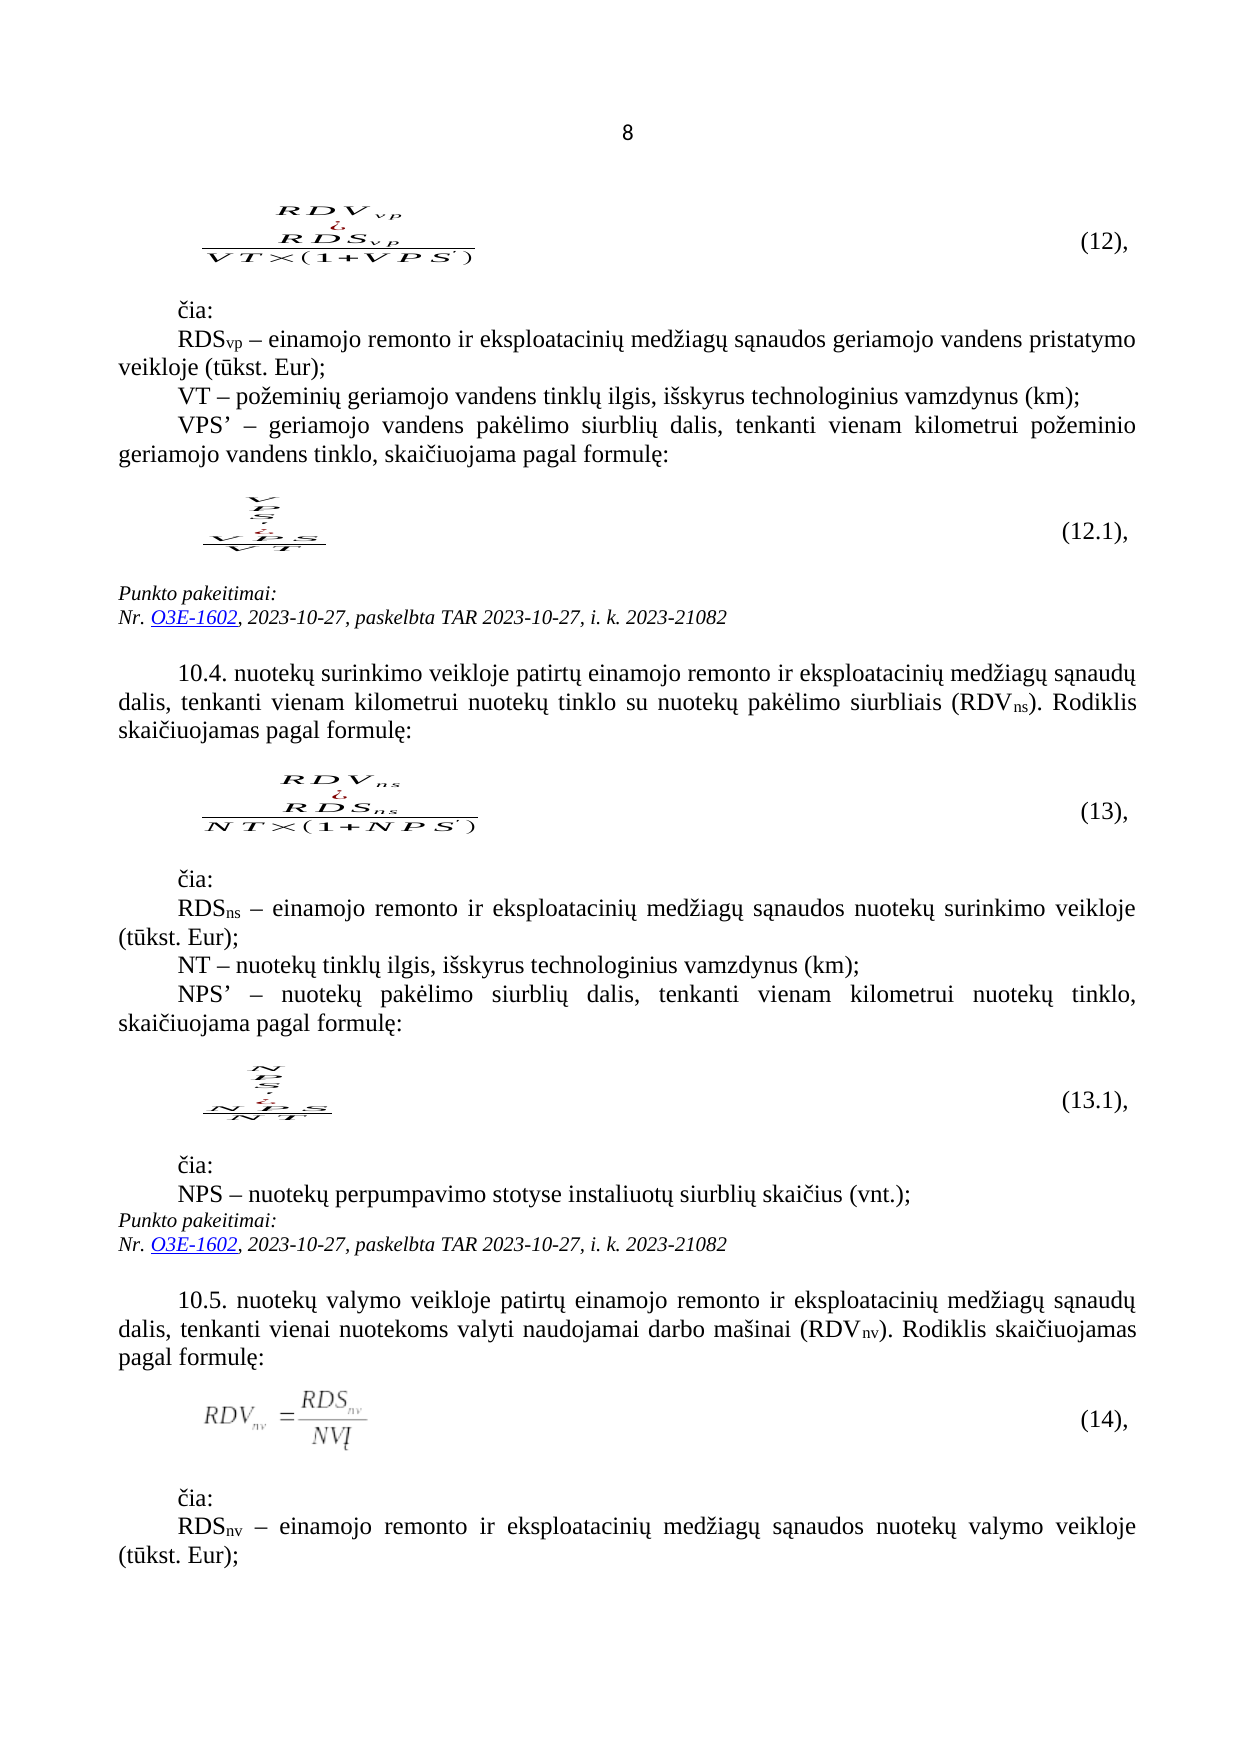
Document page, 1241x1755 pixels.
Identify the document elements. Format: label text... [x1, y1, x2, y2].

text Punkto pakeitimai: [118, 1208, 1137, 1232]
table_header (14), [1067, 1371, 1142, 1454]
table_header (13), [1067, 773, 1142, 836]
text NPS – nuotekų perpumpavimo stotyse instaliuotų siurblių skaičius (vnt.); [118, 1179, 1137, 1208]
text 10.5. nuotekų valymo veikloje patirtų einamojo remonto ir eksploatacinių medžiagų sąnaudų dalis, tenkanti vienai nuotekoms valyti naudojamai darbo mašinai (RDVnv). Rodiklis skaičiuojamas pagal formulę: [118, 1285, 1137, 1371]
text 10.4. nuotekų surinkimo veikloje patirtų einamojo remonto ir eksploatacinių medžiagų sąnaudų dalis, tenkanti vienam kilometrui nuotekų tinklo su nuotekų pakėlimo siurbliais (RDVns). Rodiklis skaičiuojamas pagal formulę: [118, 658, 1137, 744]
table_header [189, 1066, 1048, 1122]
text RDSnv – einamojo remonto ir eksploatacinių medžiagų sąnaudos nuotekų valymo veikloje (tūkst. Eur); [118, 1511, 1137, 1569]
table_header [189, 496, 1048, 552]
table_header [189, 1371, 1067, 1454]
text RDSvp – einamojo remonto ir eksploatacinių medžiagų sąnaudos geriamojo vandens pristatymo veikloje (tūkst. Eur); [118, 324, 1137, 381]
text RDSns – einamojo remonto ir eksploatacinių medžiagų sąnaudos nuotekų surinkimo veikloje (tūkst. Eur); [118, 893, 1137, 951]
table_header [189, 204, 1067, 266]
text VPS’ – geriamojo vandens pakėlimo siurblių dalis, tenkanti vienam kilometrui požeminio geriamojo vandens tinklo, skaičiuojama pagal formulę: [118, 410, 1137, 467]
table_header (13.1), [1048, 1066, 1142, 1122]
text VT – požeminių geriamojo vandens tinklų ilgis, išskyrus technologinius vamzdynus (km); [118, 381, 1137, 410]
text NT – nuotekų tinklų ilgis, išskyrus technologinius vamzdynus (km); [118, 951, 1137, 979]
text Punkto pakeitimai: [118, 581, 1137, 605]
table_header (12), [1067, 204, 1142, 266]
table_header [189, 773, 1067, 836]
text NPS’ – nuotekų pakėlimo siurblių dalis, tenkanti vienam kilometrui nuotekų tinklo, skaičiuojama pagal formulę: [118, 979, 1137, 1037]
text čia: [118, 1151, 1137, 1179]
table_header [263, 1066, 276, 1070]
table_header (12.1), [1048, 496, 1142, 552]
text čia: [118, 1483, 1137, 1511]
text čia: [118, 864, 1137, 893]
text Nr. O3E-1602, 2023-10-27, paskelbta TAR 2023-10-27, i. k. 2023-21082 [118, 605, 1137, 629]
text Nr. O3E-1602, 2023-10-27, paskelbta TAR 2023-10-27, i. k. 2023-21082 [118, 1232, 1137, 1256]
text čia: [118, 295, 1137, 324]
